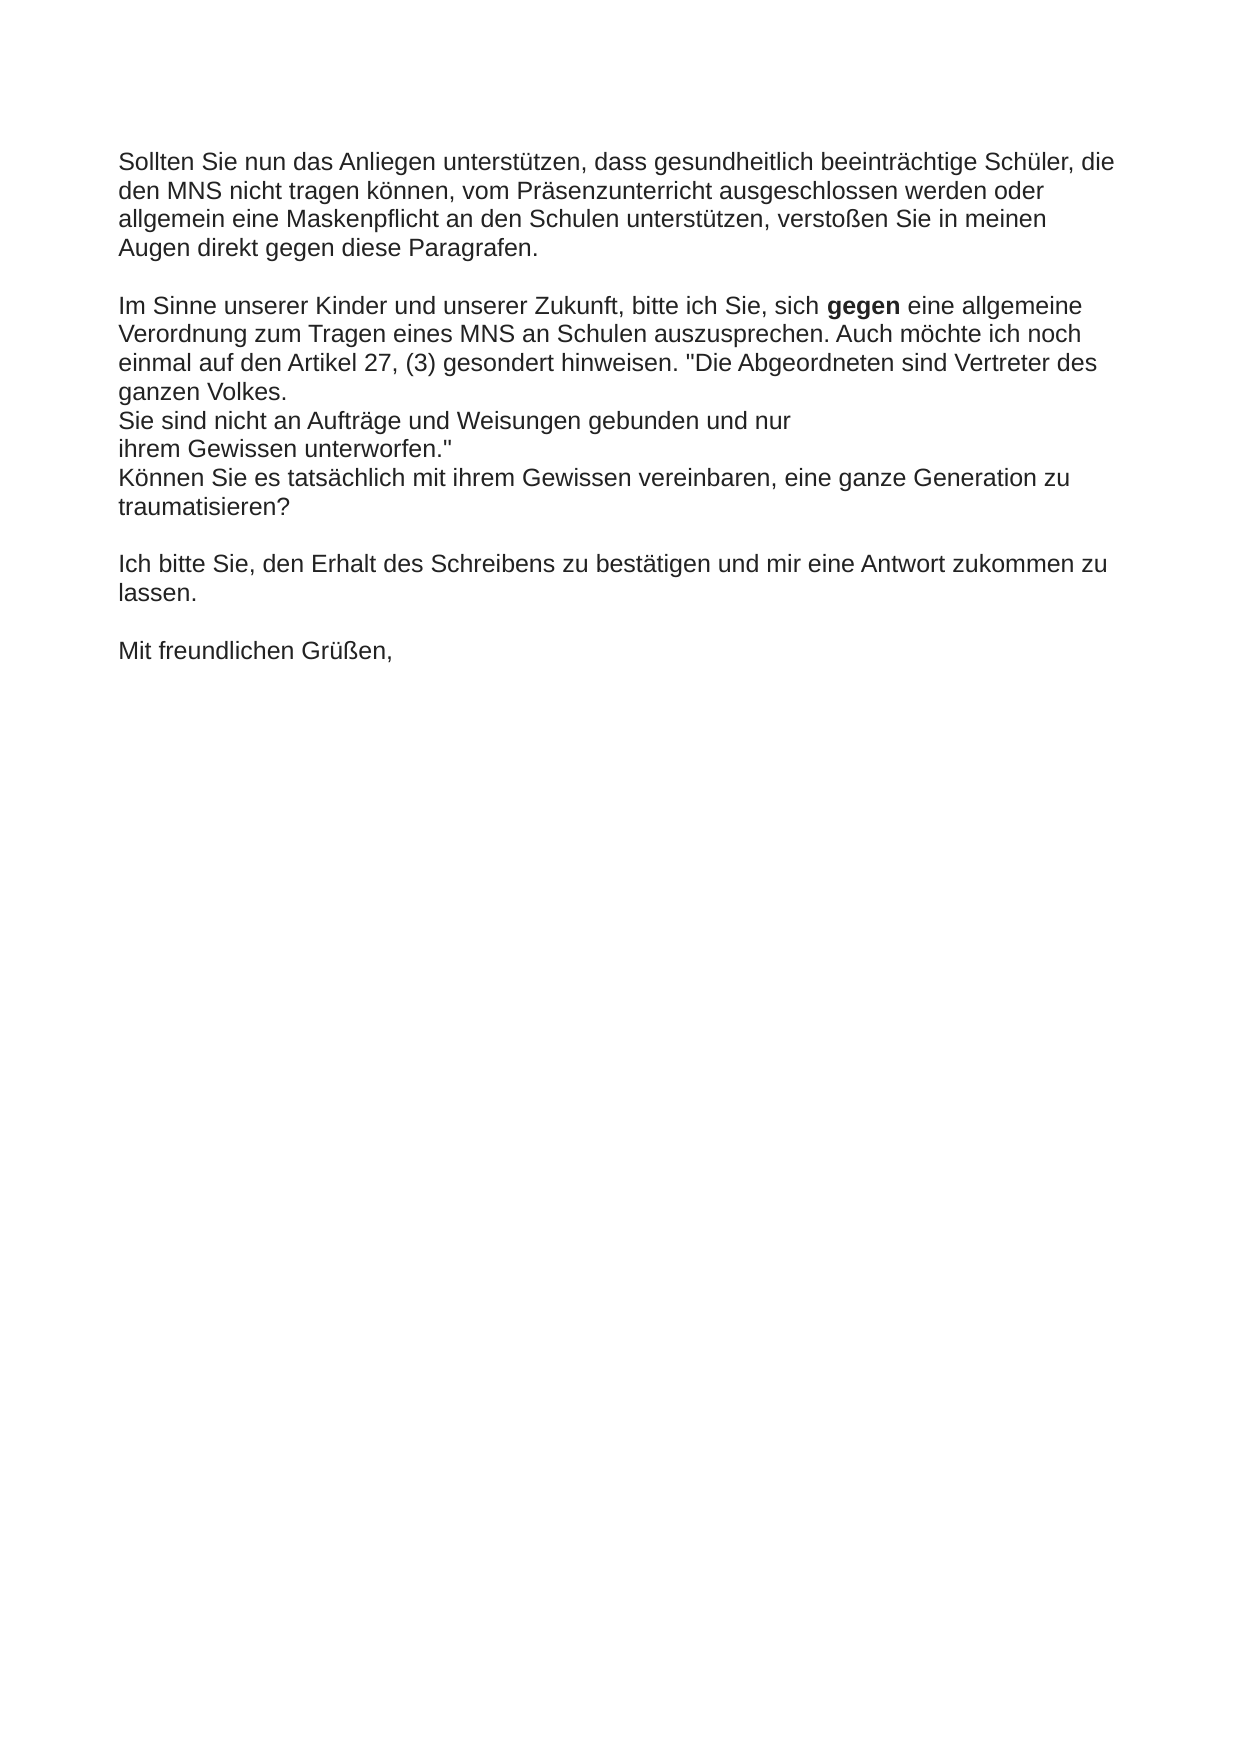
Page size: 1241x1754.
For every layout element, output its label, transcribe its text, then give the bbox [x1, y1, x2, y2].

text ihrem Gewissen unterworfen." [118, 434, 1122, 463]
text Im Sinne unserer Kinder und unserer Zukunft, bitte ich Sie, sich gegen eine allgemeine Verordnung zum Tragen eines MNS an Schulen auszusprechen. Auch möchte ich noch einmal auf den Artikel 27, (3) gesondert hinweisen. "Die Abgeordneten sind Vertreter des ganzen Volkes. [118, 291, 1122, 406]
text Sollten Sie nun das Anliegen unterstützen, dass gesundheitlich beeinträchtige Schüler, die den MNS nicht tragen können, vom Präsenzunterricht ausgeschlossen werden oder allgemein eine Maskenpflicht an den Schulen unterstützen, verstoßen Sie in meinen Augen direkt gegen diese Paragrafen. [118, 147, 1122, 262]
text Ich bitte Sie, den Erhalt des Schreibens zu bestätigen und mir eine Antwort zukommen zu lassen. [118, 549, 1122, 607]
text Mit freundlichen Grüßen, [118, 636, 1122, 664]
text Sie sind nicht an Aufträge und Weisungen gebunden und nur [118, 406, 1122, 434]
text Können Sie es tatsächlich mit ihrem Gewissen vereinbaren, eine ganze Generation zu traumatisieren? [118, 463, 1122, 521]
